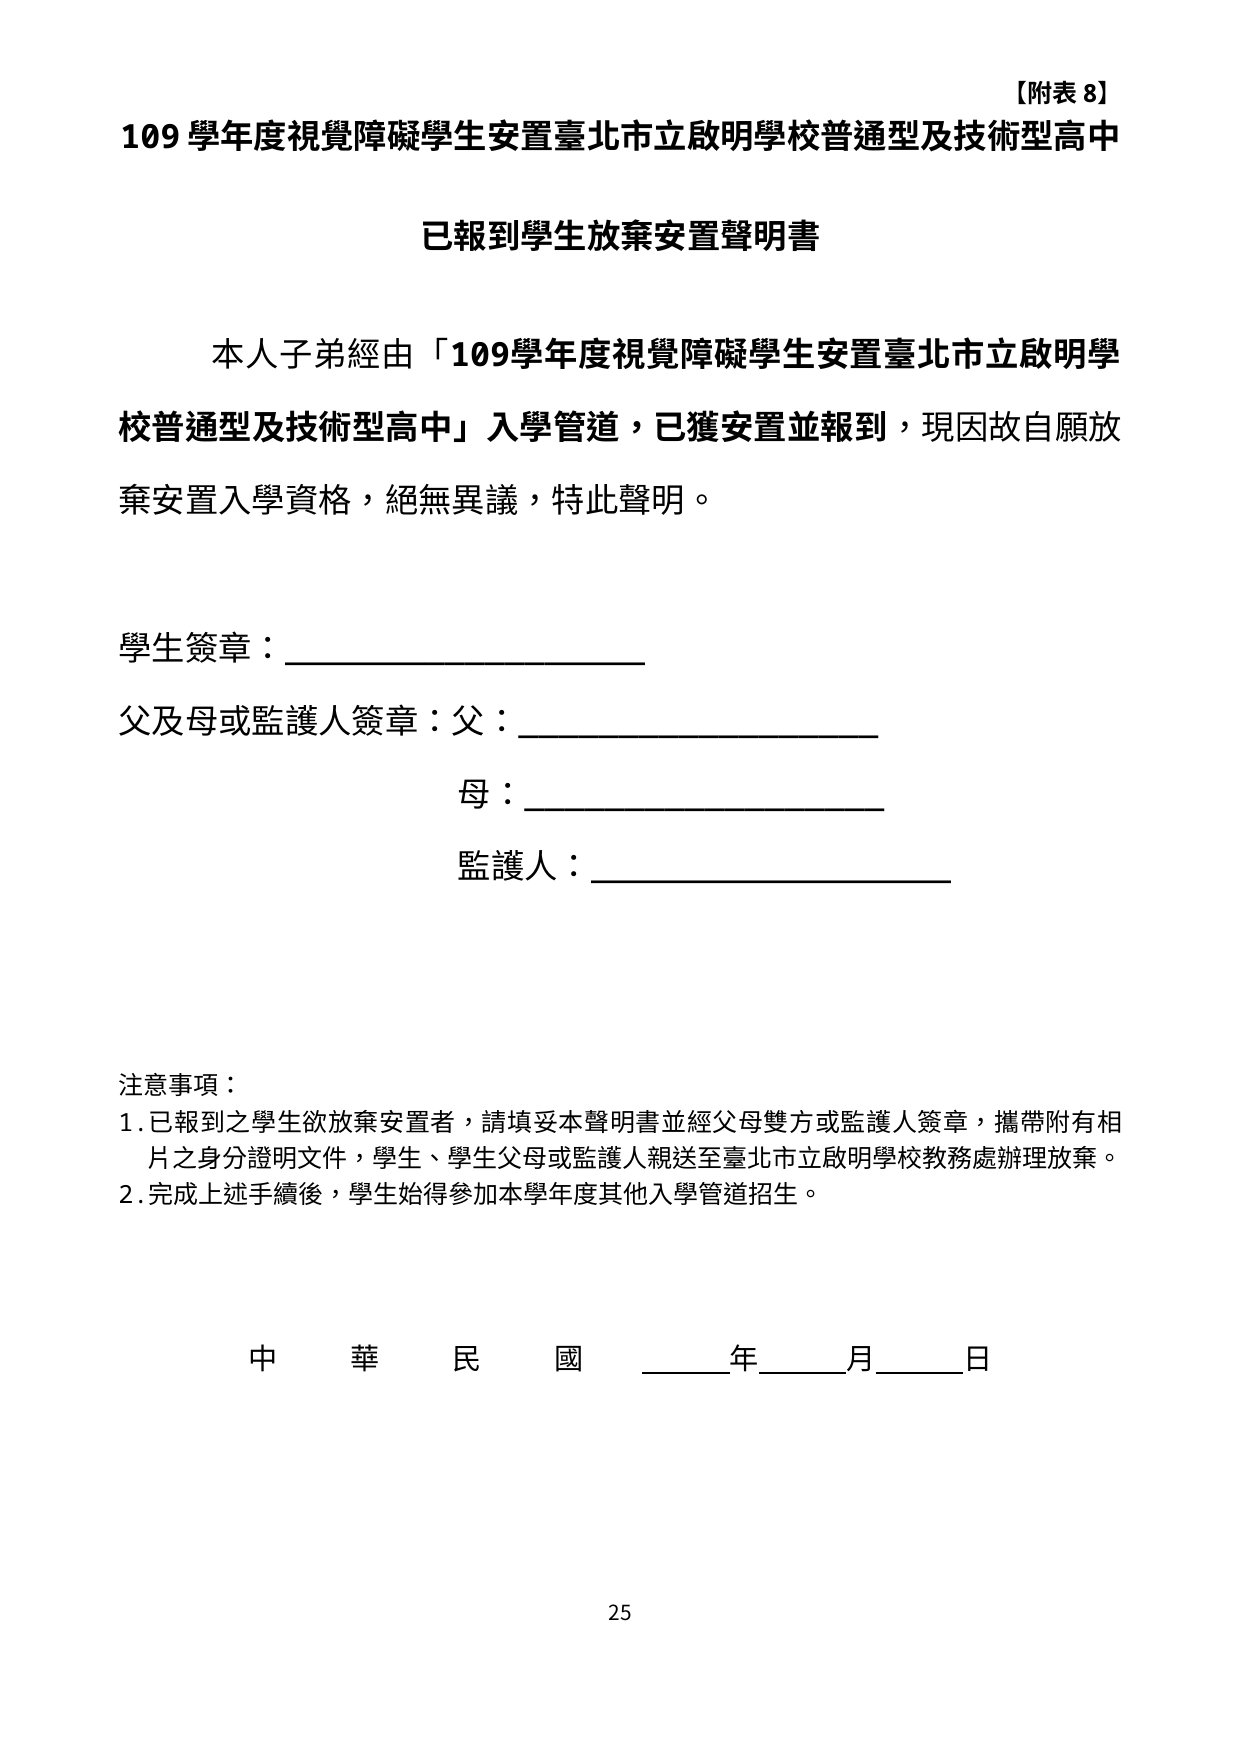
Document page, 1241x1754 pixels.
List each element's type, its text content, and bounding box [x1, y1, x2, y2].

text 2.完成上述手續後，學生始得參加本學年度其他入學管道招生。 [118, 1174, 1122, 1211]
text 母：__________________ [118, 767, 1122, 816]
text 已報到學生放棄安置聲明書 [118, 209, 1122, 258]
text 中 華 民 國 年 月 日 [118, 1336, 1122, 1378]
text 本人子弟經由「109學年度視覺障礙學生安置臺北市立啟明學校普通型及技術型高中」入學管道，已獲安置並報到，現因故自願放棄安置入學資格，絕無異議，特此聲明。 [118, 326, 1122, 522]
text 父及母或監護人簽章：父：__________________ [118, 695, 1122, 743]
text 【附表8】 [118, 74, 1122, 110]
text 學生簽章：__________________ [118, 622, 1122, 671]
text 1.已報到之學生欲放棄安置者，請填妥本聲明書並經父母雙方或監護人簽章，攜帶附有相片之身分證明文件，學生、學生父母或監護人親送至臺北市立啟明學校教務處辦理放棄。 [118, 1102, 1122, 1174]
text 109學年度視覺障礙學生安置臺北市立啟明學校普通型及技術型高中 [118, 110, 1122, 158]
text 注意事項： [118, 1066, 1122, 1102]
text 監護人：__________________ [118, 840, 1122, 888]
